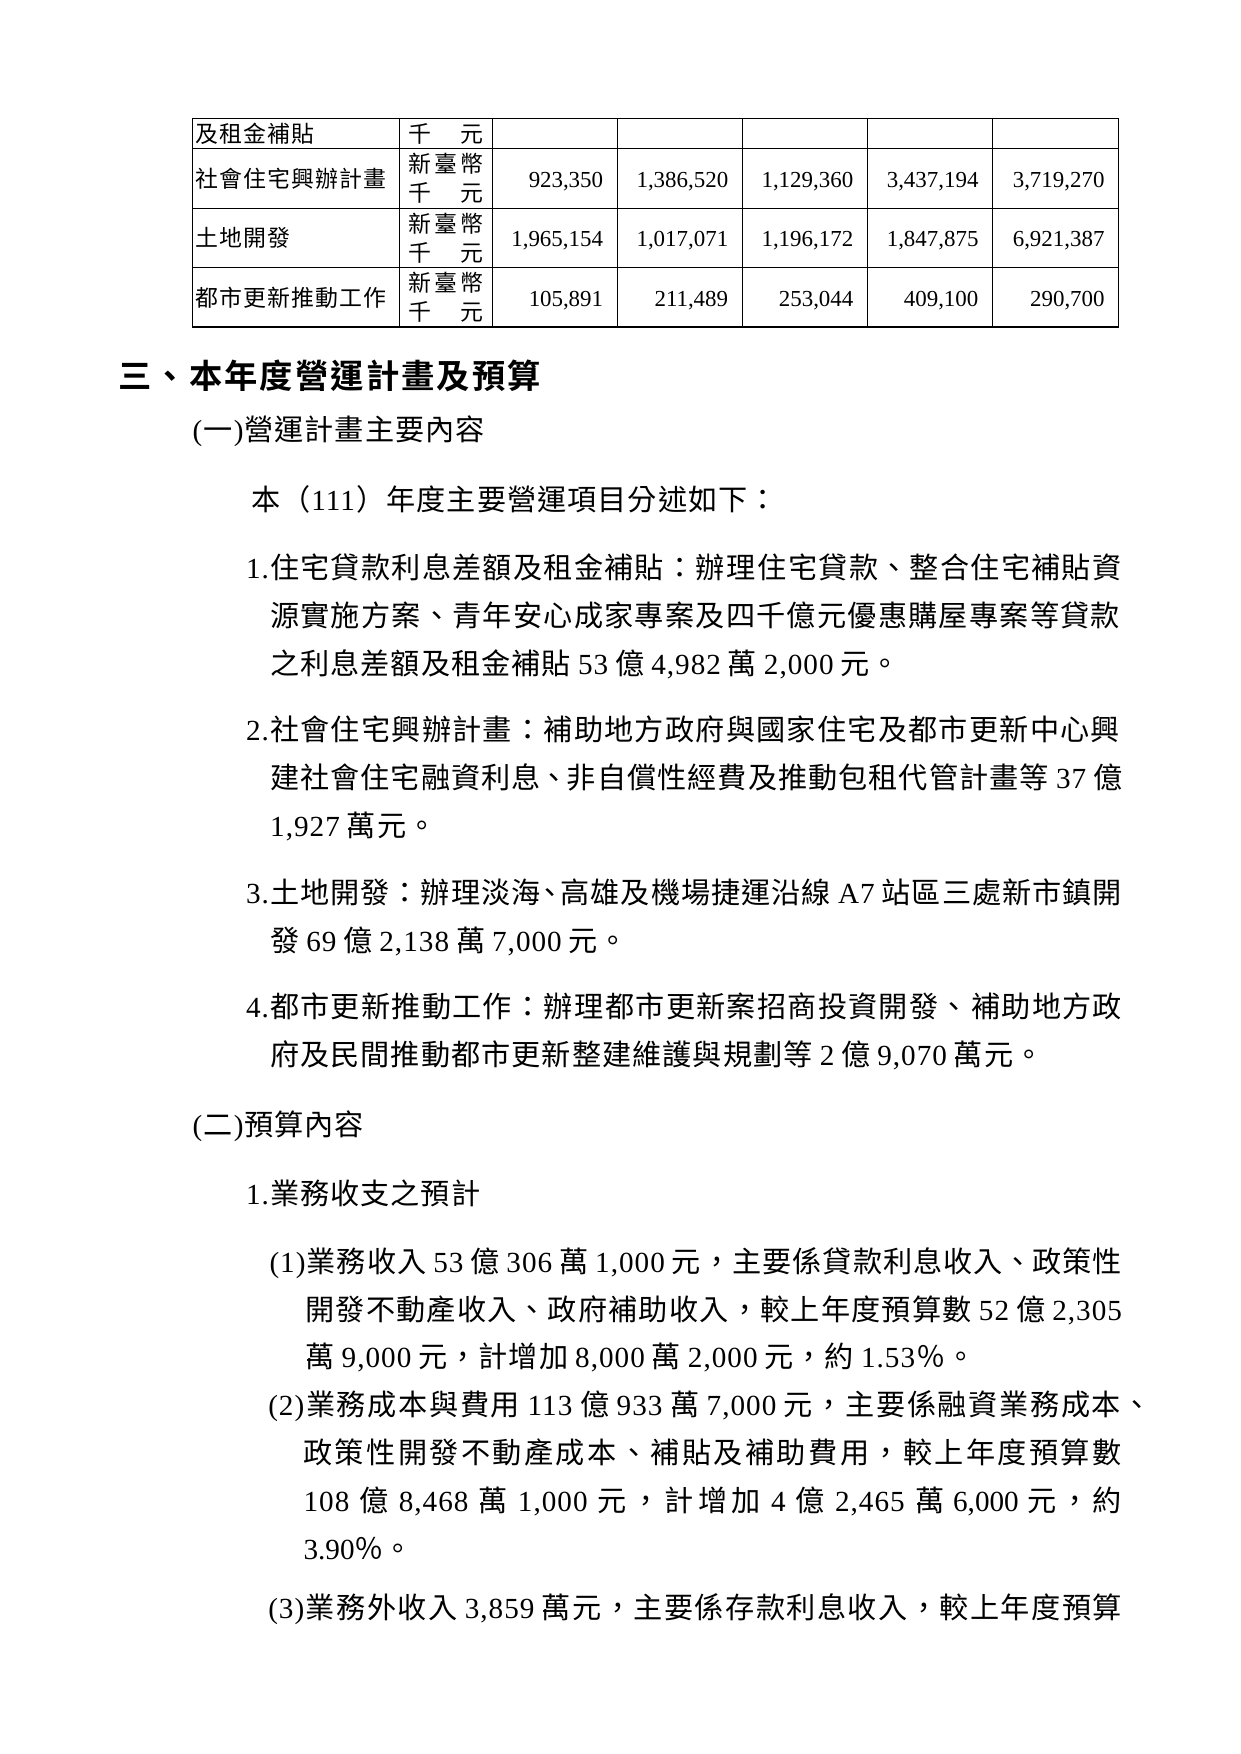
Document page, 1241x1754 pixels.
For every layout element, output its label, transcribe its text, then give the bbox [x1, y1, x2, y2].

text 2.社會住宅興辦計畫：補助地方政府與國家住宅及都市更新中心興建社會住宅融資利息、非自償性經費及推動包租代管計畫等37億1,927萬元。 [246, 702, 1122, 846]
table_cell [618, 119, 742, 148]
table_cell [493, 119, 617, 148]
text (3)業務外收入3,859萬元，主要係存款利息收入，較上年度預算 [268, 1580, 1122, 1628]
table_cell 1,965,154 [493, 209, 617, 267]
text 本（111）年度主要營運項目分述如下： [192, 469, 1122, 521]
table_cell 409,100 [868, 268, 992, 326]
table_cell 社會住宅興辦計畫 [193, 149, 399, 208]
text (1)業務收入53億306萬1,000元，主要係貸款利息收入、政策性開發不動產收入、政府補助收入，較上年度預算數52億2,305萬9,000元，計增加8,000萬2,000元，約1.53％。 [269, 1234, 1122, 1377]
table_cell 3,437,194 [868, 149, 992, 208]
table_cell [743, 119, 867, 148]
table_cell 923,350 [493, 149, 617, 208]
table_cell 211,489 [618, 268, 742, 326]
text 4.都市更新推動工作：辦理都市更新案招商投資開發、補助地方政府及民間推動都市更新整建維護與規劃等2億9,070萬元。 [246, 979, 1122, 1075]
table_cell 105,891 [493, 268, 617, 326]
table_cell 土地開發 [193, 209, 399, 267]
text 3.土地開發：辦理淡海、高雄及機場捷運沿線A7站區三處新市鎮開發69億2,138萬7,000元。 [246, 865, 1122, 961]
table_cell 新臺幣千元 [400, 268, 492, 326]
table_cell 新臺幣千元 [400, 149, 492, 208]
table_cell [993, 119, 1118, 148]
table_cell 及租金補貼 [193, 119, 399, 148]
table_cell 290,700 [993, 268, 1118, 326]
text 1.業務收支之預計 [246, 1163, 1122, 1215]
table_cell 6,921,387 [993, 209, 1118, 267]
table_cell 千元 [400, 119, 492, 148]
subtitle 三、本年度營運計畫及預算 [118, 350, 1122, 398]
text 1.住宅貸款利息差額及租金補貼：辦理住宅貸款、整合住宅補貼資源實施方案、青年安心成家專案及四千億元優惠購屋專案等貸款之利息差額及租金補貼53億4,982萬2,000元。 [246, 540, 1122, 684]
table_cell 1,847,875 [868, 209, 992, 267]
table_cell 1,129,360 [743, 149, 867, 208]
table_cell [868, 119, 992, 148]
table_cell 1,017,071 [618, 209, 742, 267]
table_cell 1,196,172 [743, 209, 867, 267]
text (二)預算內容 [192, 1094, 1122, 1146]
table_cell 新臺幣千元 [400, 209, 492, 267]
text (2)業務成本與費用113億933萬7,000元，主要係融資業務成本、政策性開發不動產成本、補貼及補助費用，較上年度預算數108億8,468萬1,000元，計增加4億2,465萬6,000元，約3.90％。 [268, 1377, 1122, 1569]
table_cell 1,386,520 [618, 149, 742, 208]
table_cell 3,719,270 [993, 149, 1118, 208]
text (一)營運計畫主要內容 [192, 398, 1122, 450]
table_cell 都市更新推動工作 [193, 268, 399, 326]
table_cell 253,044 [743, 268, 867, 326]
